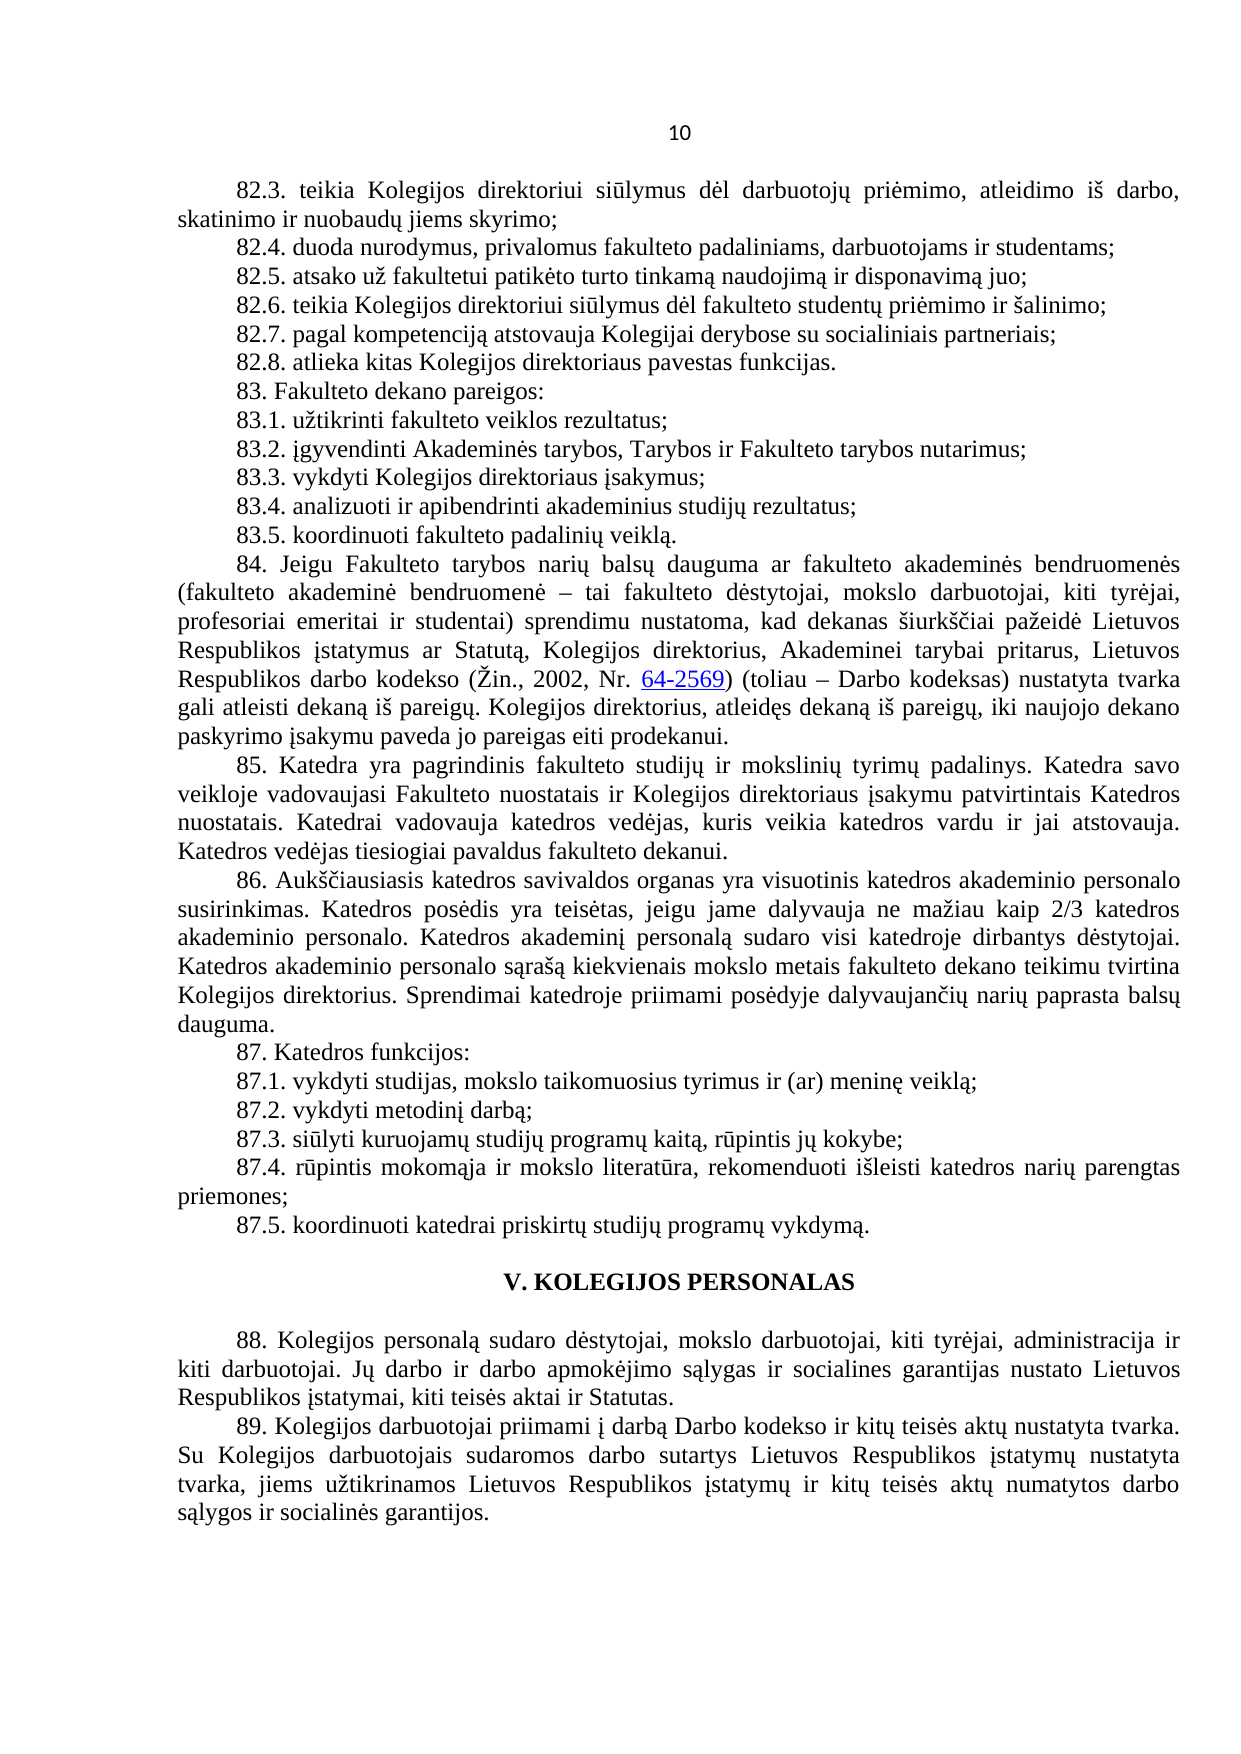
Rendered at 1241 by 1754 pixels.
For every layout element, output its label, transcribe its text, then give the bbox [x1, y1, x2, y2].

text 88. Kolegijos personalą sudaro dėstytojai, mokslo darbuotojai, kiti tyrėjai, administracija ir kiti darbuotojai. Jų darbo ir darbo apmokėjimo sąlygas ir socialines garantijas nustato Lietuvos Respublikos įstatymai, kiti teisės aktai ir Statutas. [177, 1325, 1181, 1411]
text 87. Katedros funkcijos: [177, 1037, 1181, 1066]
text 87.1. vykdyti studijas, mokslo taikomuosius tyrimus ir (ar) meninę veiklą; [177, 1066, 1181, 1095]
text 83.1. užtikrinti fakulteto veiklos rezultatus; [177, 405, 1181, 434]
text 82.3. teikia Kolegijos direktoriui siūlymus dėl darbuotojų priėmimo, atleidimo iš darbo, skatinimo ir nuobaudų jiems skyrimo; [177, 175, 1181, 232]
text 85. Katedra yra pagrindinis fakulteto studijų ir mokslinių tyrimų padalinys. Katedra savo veikloje vadovaujasi Fakulteto nuostatais ir Kolegijos direktoriaus įsakymu patvirtintais Katedros nuostatais. Katedrai vadovauja katedros vedėjas, kuris veikia katedros vardu ir jai atstovauja. Katedros vedėjas tiesiogiai pavaldus fakulteto dekanui. [177, 750, 1181, 865]
text 83. Fakulteto dekano pareigos: [177, 376, 1181, 405]
text 82.4. duoda nurodymus, privalomus fakulteto padaliniams, darbuotojams ir studentams; [177, 232, 1181, 261]
text 83.5. koordinuoti fakulteto padalinių veiklą. [177, 520, 1181, 549]
text 89. Kolegijos darbuotojai priimami į darbą Darbo kodekso ir kitų teisės aktų nustatyta tvarka. Su Kolegijos darbuotojais sudaromos darbo sutartys Lietuvos Respublikos įstatymų nustatyta tvarka, jiems užtikrinamos Lietuvos Respublikos įstatymų ir kitų teisės aktų numatytos darbo sąlygos ir socialinės garantijos. [177, 1411, 1181, 1526]
text 82.5. atsako už fakultetui patikėto turto tinkamą naudojimą ir disponavimą juo; [177, 261, 1181, 290]
text 87.5. koordinuoti katedrai priskirtų studijų programų vykdymą. [177, 1210, 1181, 1239]
text 87.2. vykdyti metodinį darbą; [177, 1095, 1181, 1124]
text 82.8. atlieka kitas Kolegijos direktoriaus pavestas funkcijas. [177, 347, 1181, 376]
text 84. Jeigu Fakulteto tarybos narių balsų dauguma ar fakulteto akademinės bendruomenės (fakulteto akademinė bendruomenė – tai fakulteto dėstytojai, mokslo darbuotojai, kiti tyrėjai, profesoriai emeritai ir studentai) sprendimu nustatoma, kad dekanas šiurkščiai pažeidė Lietuvos Respublikos įstatymus ar Statutą, Kolegijos direktorius, Akademinei tarybai pritarus, Lietuvos Respublikos darbo kodekso (Žin., 2002, Nr. 64-2569) (toliau – Darbo kodeksas) nustatyta tvarka gali atleisti dekaną iš pareigų. Kolegijos direktorius, atleidęs dekaną iš pareigų, iki naujojo dekano paskyrimo įsakymu paveda jo pareigas eiti prodekanui. [177, 549, 1181, 750]
text 83.4. analizuoti ir apibendrinti akademinius studijų rezultatus; [177, 491, 1181, 520]
text 83.3. vykdyti Kolegijos direktoriaus įsakymus; [177, 462, 1181, 491]
text 82.7. pagal kompetenciją atstovauja Kolegijai derybose su socialiniais partneriais; [177, 319, 1181, 347]
text 82.6. teikia Kolegijos direktoriui siūlymus dėl fakulteto studentų priėmimo ir šalinimo; [177, 290, 1181, 319]
text V. KOLEGIJOS PERSONALAS [177, 1267, 1181, 1296]
text 87.3. siūlyti kuruojamų studijų programų kaitą, rūpintis jų kokybe; [177, 1124, 1181, 1152]
text 87.4. rūpintis mokomąja ir mokslo literatūra, rekomenduoti išleisti katedros narių parengtas priemones; [177, 1152, 1181, 1210]
text 83.2. įgyvendinti Akademinės tarybos, Tarybos ir Fakulteto tarybos nutarimus; [177, 434, 1181, 462]
text 86. Aukščiausiasis katedros savivaldos organas yra visuotinis katedros akademinio personalo susirinkimas. Katedros posėdis yra teisėtas, jeigu jame dalyvauja ne mažiau kaip 2/3 katedros akademinio personalo. Katedros akademinį personalą sudaro visi katedroje dirbantys dėstytojai. Katedros akademinio personalo sąrašą kiekvienais mokslo metais fakulteto dekano teikimu tvirtina Kolegijos direktorius. Sprendimai katedroje priimami posėdyje dalyvaujančių narių paprasta balsų dauguma. [177, 865, 1181, 1037]
